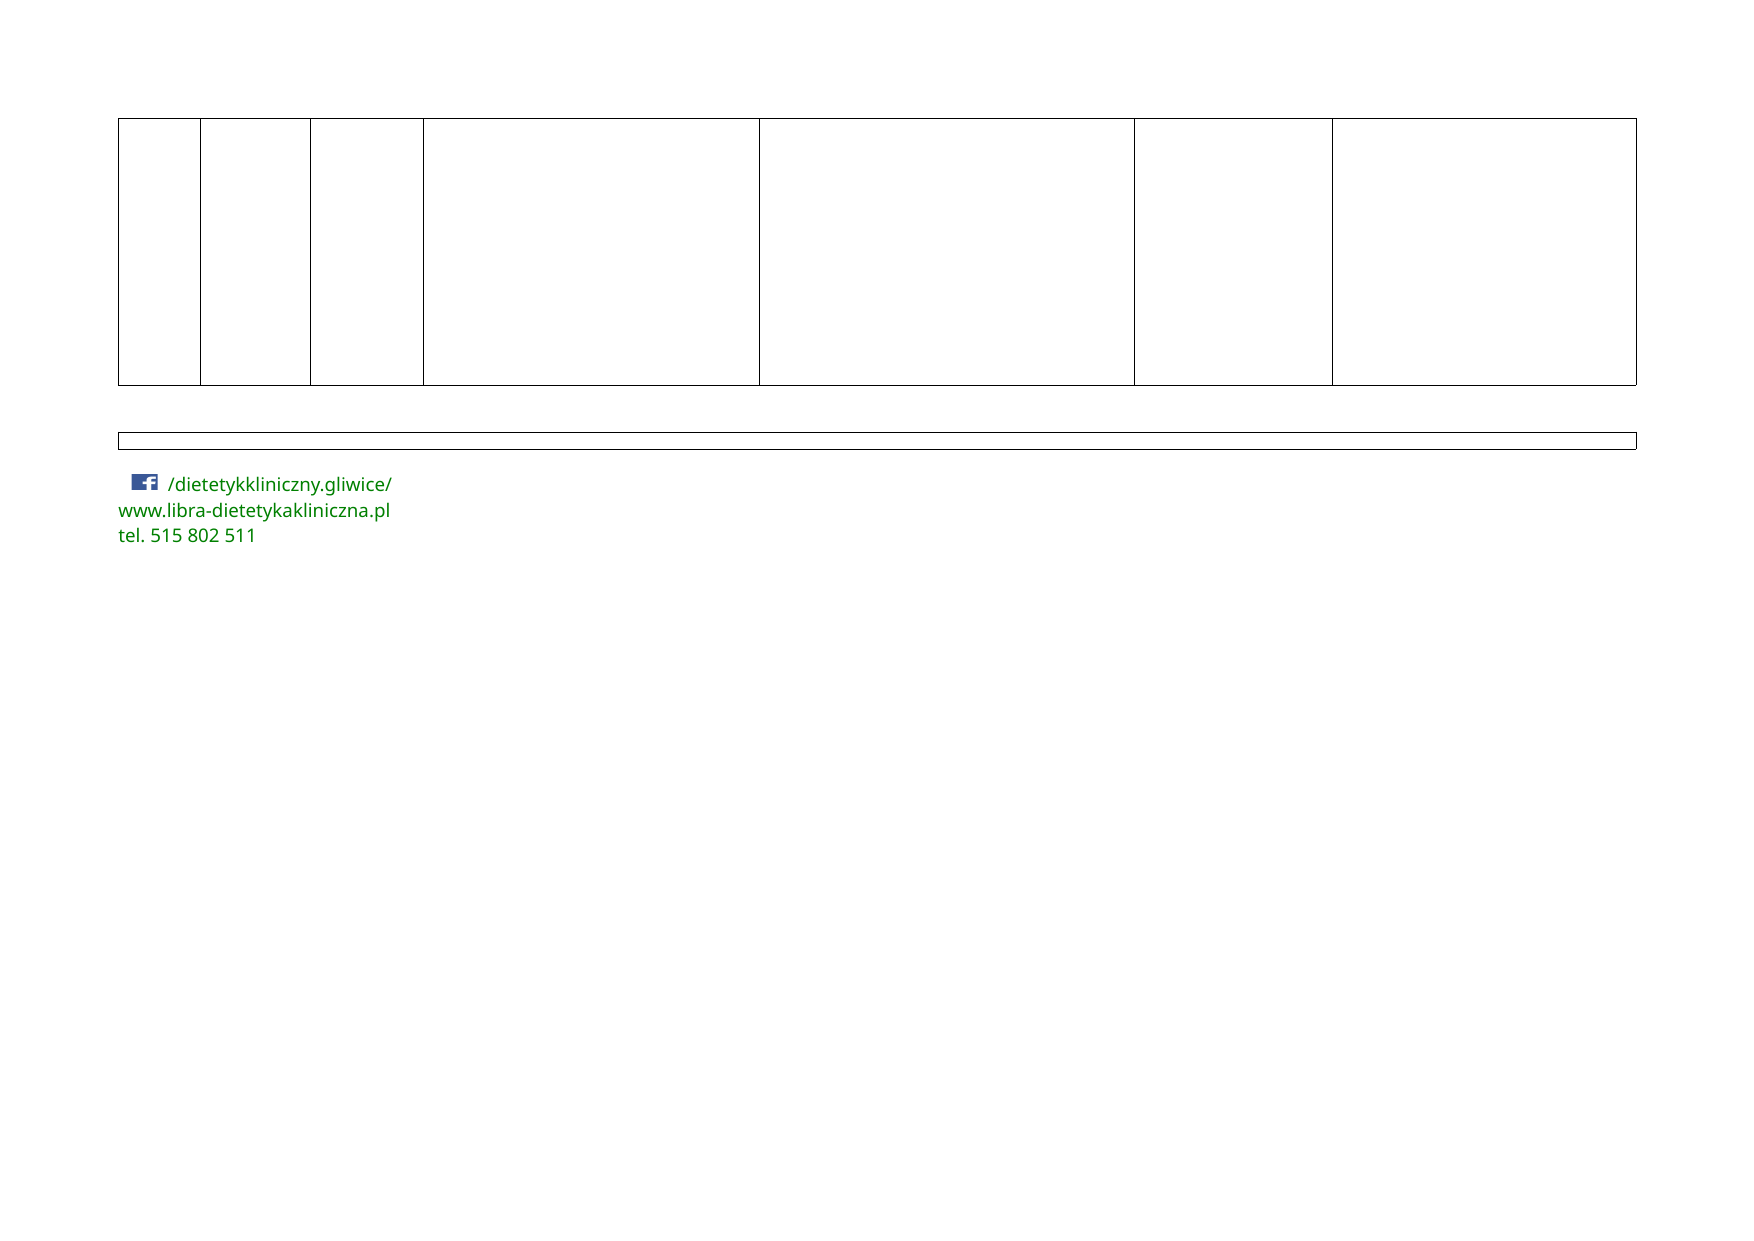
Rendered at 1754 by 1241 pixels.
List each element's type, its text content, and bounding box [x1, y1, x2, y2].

text /dietetykkliniczny.gliwice/ [118, 472, 1636, 497]
table_cell [119, 119, 200, 385]
table_cell [201, 119, 310, 385]
text www.libra-dietetykakliniczna.pl [118, 497, 1636, 523]
table_cell [424, 119, 759, 385]
table_header [119, 433, 1636, 449]
text tel. 515 802 511 [118, 523, 1636, 548]
table_cell [1333, 119, 1636, 385]
picture [131, 474, 158, 490]
table_cell [1135, 119, 1332, 385]
table_cell [760, 119, 1134, 385]
table_cell [311, 119, 423, 385]
